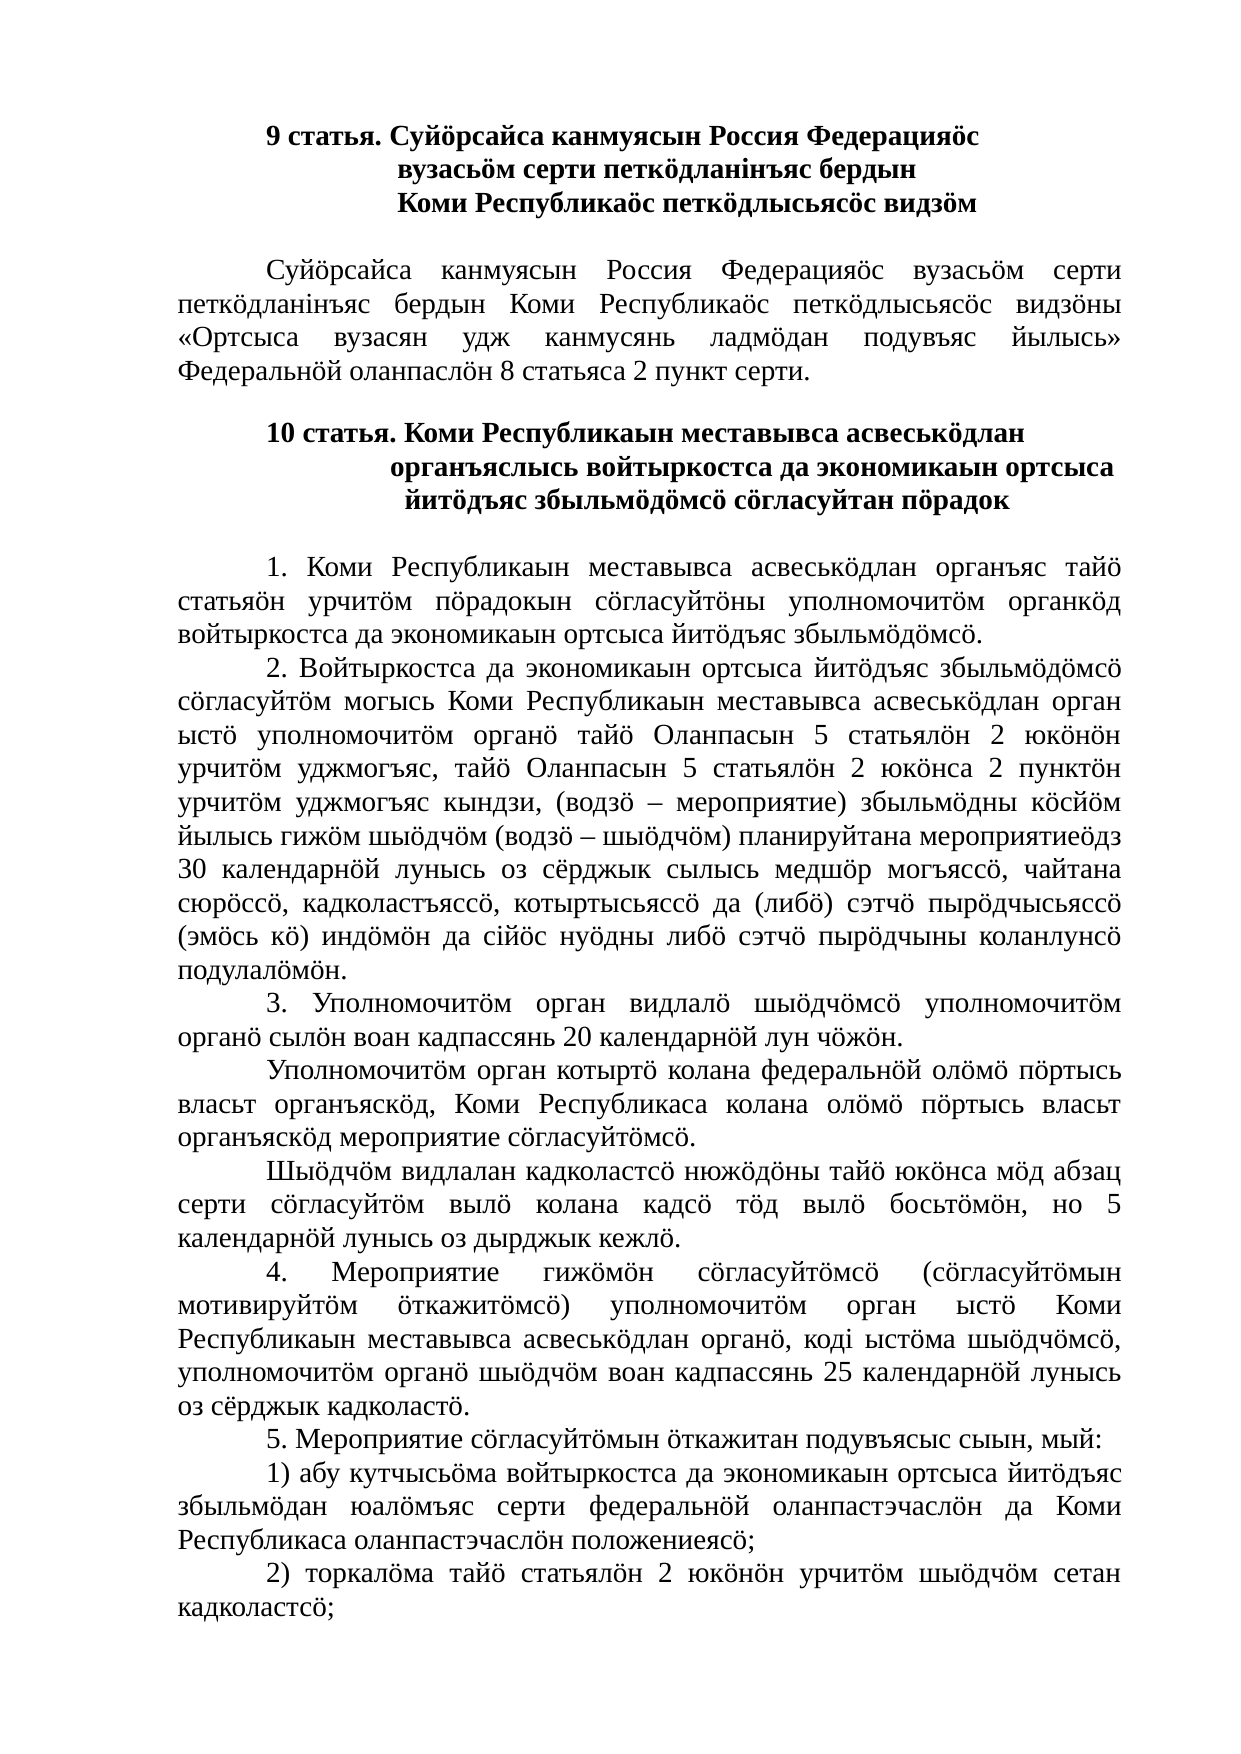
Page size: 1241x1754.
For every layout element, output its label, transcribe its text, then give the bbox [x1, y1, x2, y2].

text 4. Мероприятие гижӧмӧн сӧгласуйтӧмсӧ (сӧгласуйтӧмын мотивируйтӧм ӧткажитӧмсӧ) уполномочитӧм орган ыстӧ Коми Республикаын меставывса асвеськӧдлан органӧ, коді ыстӧма шыӧдчӧмсӧ, уполномочитӧм органӧ шыӧдчӧм воан кадпассянь 25 календарнӧй лунысь оз сёрджык кадколастӧ. [177, 1254, 1122, 1421]
text органъяслысь войтыркостса да экономикаын ортсыса [177, 449, 1122, 482]
text 2) торкалӧма тайӧ статьялӧн 2 юкӧнӧн урчитӧм шыӧдчӧм сетан кадколастсӧ; [177, 1556, 1122, 1623]
text Суйӧрсайса канмуясын Россия Федерацияӧс вузасьӧм серти петкӧдланінъяс бердын Коми Республикаӧс петкӧдлысьясӧс видзӧны «Ортсыса вузасян удж канмусянь ладмӧдан подувъяс йылысь» Федеральнӧй оланпаслӧн 8 статьяса 2 пункт серти. [177, 252, 1122, 386]
text Шыӧдчӧм видлалан кадколастсӧ нюжӧдӧны тайӧ юкӧнса мӧд абзац серти сӧгласуйтӧм вылӧ колана кадсӧ тӧд вылӧ босьтӧмӧн, но 5 календарнӧй лунысь оз дырджык кежлӧ. [177, 1153, 1122, 1254]
text Уполномочитӧм орган котыртӧ колана федеральнӧй олӧмӧ пӧртысь власьт органъяскӧд, Коми Республикаса колана олӧмӧ пӧртысь власьт органъяскӧд мероприятие сӧгласуйтӧмсӧ. [177, 1052, 1122, 1153]
text 3. Уполномочитӧм орган видлалӧ шыӧдчӧмсӧ уполномочитӧм органӧ сылӧн воан кадпассянь 20 календарнӧй лун чӧжӧн. [177, 985, 1122, 1052]
text 5. Мероприятие сӧгласуйтӧмын ӧткажитан подувъясыс сыын, мый: [177, 1421, 1122, 1455]
text 2. Войтыркостса да экономикаын ортсыса йитӧдъяс збыльмӧдӧмсӧ сӧгласуйтӧм могысь Коми Республикаын меставывса асвеськӧдлан орган ыстӧ уполномочитӧм органӧ тайӧ Оланпасын 5 статьялӧн 2 юкӧнӧн урчитӧм уджмогъяс, тайӧ Оланпасын 5 статьялӧн 2 юкӧнса 2 пунктӧн урчитӧм уджмогъяс кындзи, (водзӧ – мероприятие) збыльмӧдны кӧсйӧм йылысь гижӧм шыӧдчӧм (водзӧ – шыӧдчӧм) планируйтана мероприятиеӧдз 30 календарнӧй лунысь оз сёрджык сылысь медшӧр могъяссӧ, чайтана сюрӧссӧ, кадколастъяссӧ, котыртысьяссӧ да (либӧ) сэтчӧ пырӧдчысьяссӧ (эмӧсь кӧ) индӧмӧн да сійӧс нуӧдны либӧ сэтчӧ пырӧдчыны коланлунсӧ подулалӧмӧн. [177, 650, 1122, 985]
text вузасьӧм серти петкӧдланінъяс бердын [177, 152, 1122, 185]
text йитӧдъяс збыльмӧдӧмсӧ сӧгласуйтан пӧрадок [177, 482, 1122, 516]
text 10 статья. Коми Республикаын меставывса асвеськӧдлан [177, 415, 1122, 449]
text 1) абу кутчысьӧма войтыркостса да экономикаын ортсыса йитӧдъяс збыльмӧдан юалӧмъяс серти федеральнӧй оланпастэчаслӧн да Коми Республикаса оланпастэчаслӧн положениеясӧ; [177, 1455, 1122, 1556]
text 9 статья. Суйӧрсайса канмуясын Россия Федерацияӧс [177, 118, 1122, 152]
text Коми Республикаӧс петкӧдлысьясӧс видзӧм [177, 185, 1122, 219]
text 1. Коми Республикаын меставывса асвеськӧдлан органъяс тайӧ статьяӧн урчитӧм пӧрадокын сӧгласуйтӧны уполномочитӧм органкӧд войтыркостса да экономикаын ортсыса йитӧдъяс збыльмӧдӧмсӧ. [177, 549, 1122, 650]
